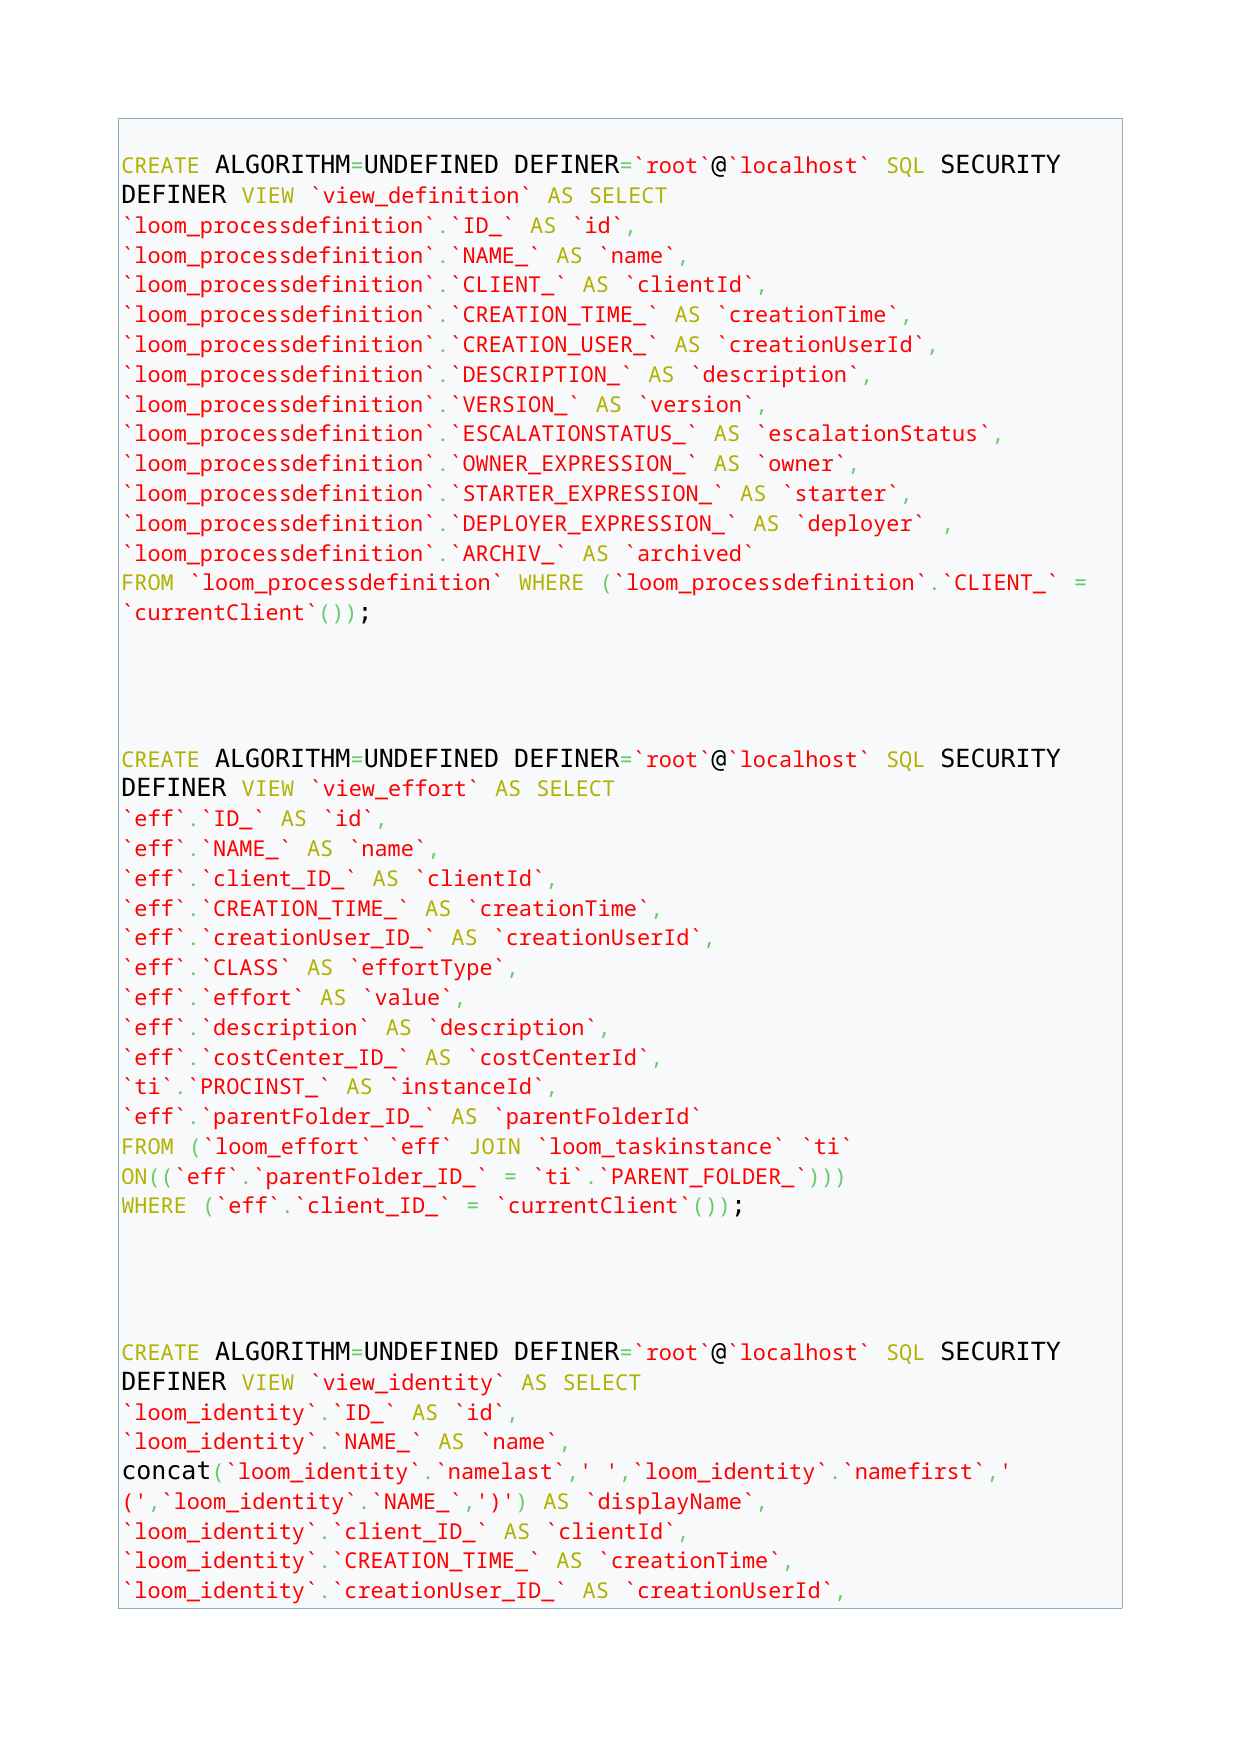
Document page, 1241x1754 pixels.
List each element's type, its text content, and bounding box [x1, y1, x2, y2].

table_header CREATE ALGORITHM=UNDEFINED DEFINER=`root`@`localhost` SQL SECURITY DEFINER VIEW `view_definition` AS SELECT `loom_processdefinition`.`ID_` AS `id`, `loom_processdefinition`.`NAME_` AS `name`, `loom_processdefinition`.`CLIENT_` AS `clientId`, `loom_processdefinition`.`CREATION_TIME_` AS `creationTime`, `loom_processdefinition`.`CREATION_USER_` AS `creationUserId`, `loom_processdefinition`.`DESCRIPTION_` AS `description`, `loom_processdefinition`.`VERSION_` AS `version`, `loom_processdefinition`.`ESCALATIONSTATUS_` AS `escalationStatus`, `loom_processdefinition`.`OWNER_EXPRESSION_` AS `owner`, `loom_processdefinition`.`STARTER_EXPRESSION_` AS `starter`, `loom_processdefinition`.`DEPLOYER_EXPRESSION_` AS `deployer` , `loom_processdefinition`.`ARCHIV_` AS `archived` FROM `loom_processdefinition` WHERE (`loom_processdefinition`.`CLIENT_` = `currentClient`()); CREATE ALGORITHM=UNDEFINED DEFINER=`root`@`localhost` SQL SECURITY DEFINER VIEW `view_effort` AS SELECT `eff`.`ID_` AS `id`, `eff`.`NAME_` AS `name`, `eff`.`client_ID_` AS `clientId`, `eff`.`CREATION_TIME_` AS `creationTime`, `eff`.`creationUser_ID_` AS `creationUserId`, `eff`.`CLASS` AS `effortType`, `eff`.`effort` AS `value`, `eff`.`description` AS `description`, `eff`.`costCenter_ID_` AS `costCenterId`, `ti`.`PROCINST_` AS `instanceId`, `eff`.`parentFolder_ID_` AS `parentFolderId` FROM (`loom_effort` `eff` JOIN `loom_taskinstance` `ti` ON((`eff`.`parentFolder_ID_` = `ti`.`PARENT_FOLDER_`))) WHERE (`eff`.`client_ID_` = `currentClient`()); CREATE ALGORITHM=UNDEFINED DEFINER=`root`@`localhost` SQL SECURITY DEFINER VIEW `view_identity` AS SELECT `loom_identity`.`ID_` AS `id`, `loom_identity`.`NAME_` AS `name`, concat(`loom_identity`.`namelast`,' ',`loom_identity`.`namefirst`,' (',`loom_identity`.`NAME_`,')') AS `displayName`, `loom_identity`.`client_ID_` AS `clientId`, `loom_identity`.`CREATION_TIME_` AS `creationTime`, `loom_identity`.`creationUser_ID_` AS `creationUserId`, [119, 119, 1122, 1608]
